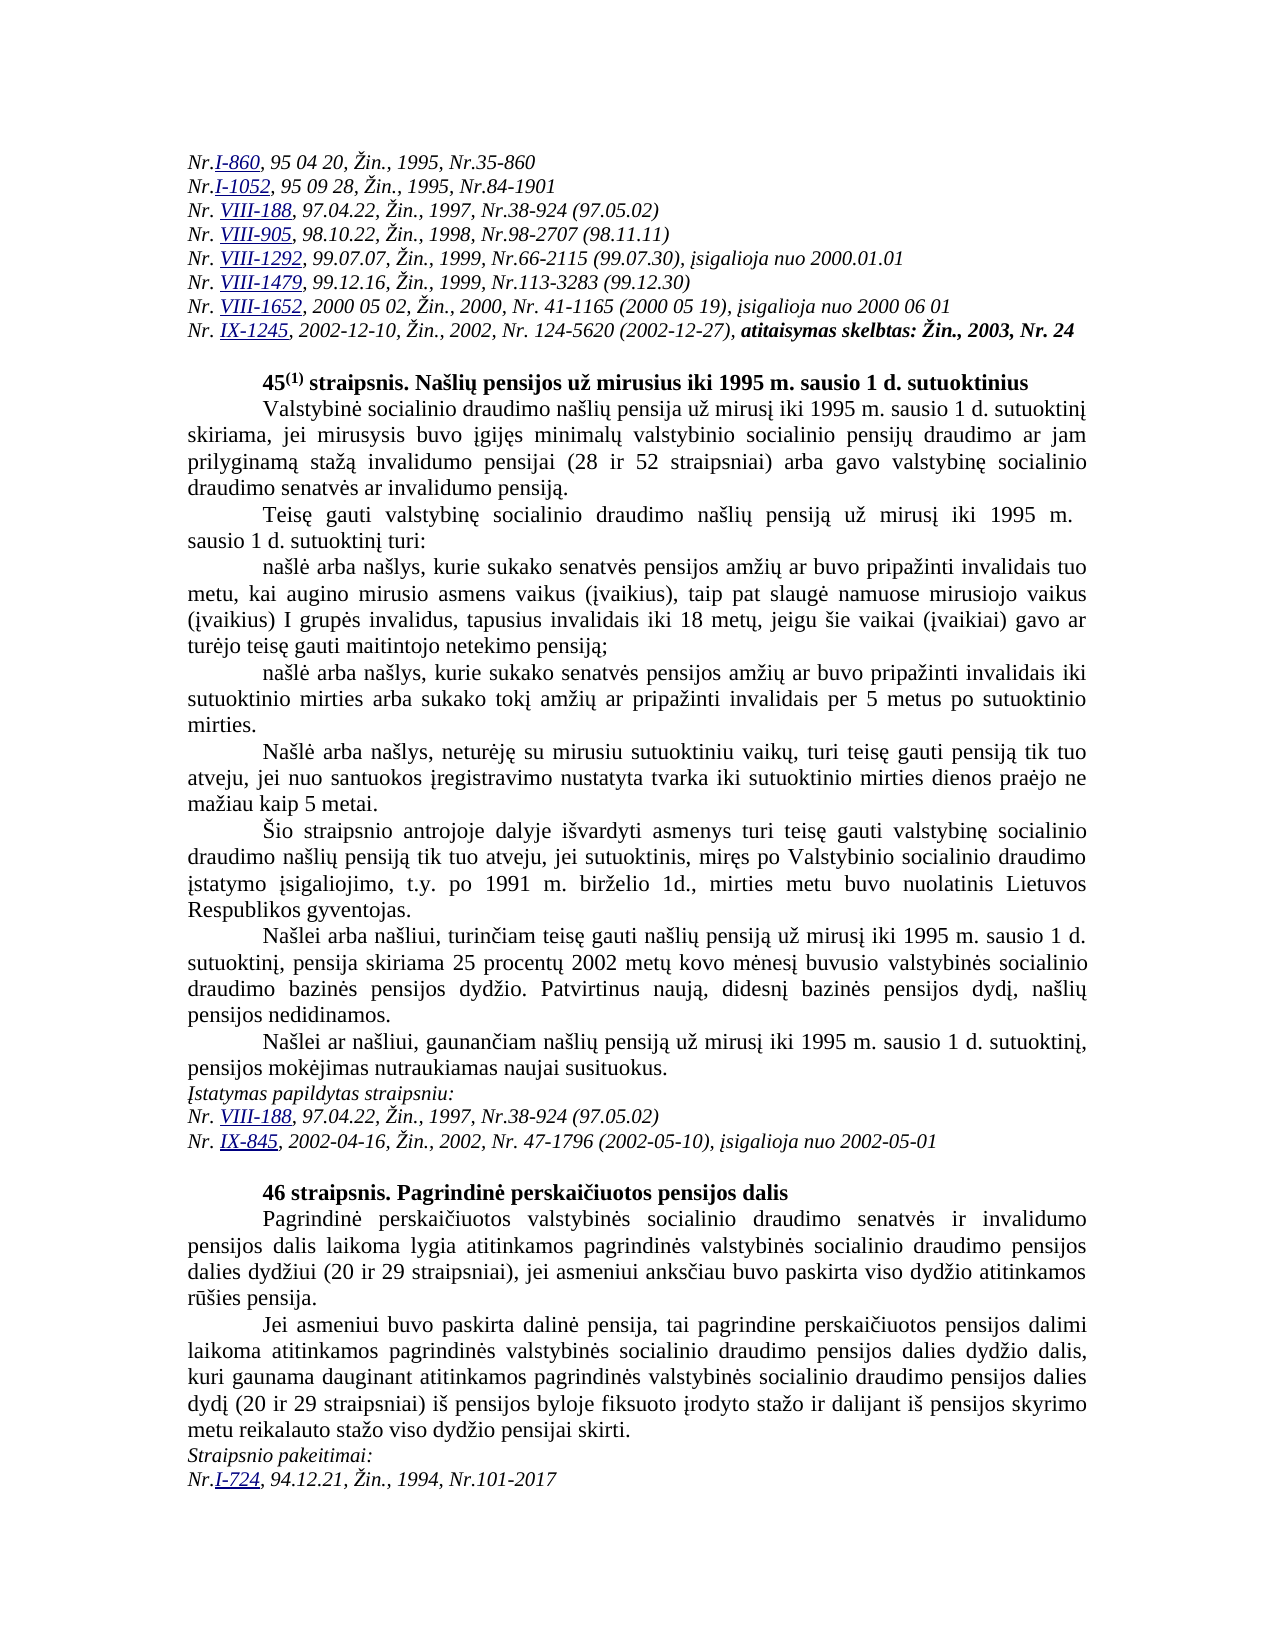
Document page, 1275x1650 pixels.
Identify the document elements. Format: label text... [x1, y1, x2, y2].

text Nr. VIII-1652, 2000 05 02, Žin., 2000, Nr. 41-1165 (2000 05 19), įsigalioja nuo 2000 06 01 [187, 294, 1088, 318]
text Nr. IX-1245, 2002-12-10, Žin., 2002, Nr. 124-5620 (2002-12-27), atitaisymas skelbtas: Žin., 2003, Nr. 24 [187, 318, 1088, 342]
text Nr.I-1052, 95 09 28, Žin., 1995, Nr.84-1901 [187, 174, 1088, 198]
text Straipsnio pakeitimai: [187, 1442, 1088, 1467]
text Našlė arba našlys, neturėję su mirusiu sutuoktiniu vaikų, turi teisę gauti pensiją tik tuo atveju, jei nuo santuokos įregistravimo nustatyta tvarka iki sutuoktinio mirties dienos praėjo ne mažiau kaip 5 metai. [187, 738, 1088, 817]
text Nr.I-860, 95 04 20, Žin., 1995, Nr.35-860 [187, 150, 1088, 174]
text Įstatymas papildytas straipsniu: [187, 1080, 1088, 1104]
text 45(1) straipsnis. Našlių pensijos už mirusius iki 1995 m. sausio 1 d. sutuoktinius [187, 369, 1088, 395]
text Nr. VIII-1292, 99.07.07, Žin., 1999, Nr.66-2115 (99.07.30), įsigalioja nuo 2000.01.01 [187, 246, 1088, 270]
text Jei asmeniui buvo paskirta dalinė pensija, tai pagrindine perskaičiuotos pensijos dalimi laikoma atitinkamos pagrindinės valstybinės socialinio draudimo pensijos dalies dydžio dalis, kuri gaunama dauginant atitinkamos pagrindinės valstybinės socialinio draudimo pensijos dalies dydį (20 ir 29 straipsniai) iš pensijos byloje fiksuoto įrodyto stažo ir dalijant iš pensijos skyrimo metu reikalauto stažo viso dydžio pensijai skirti. [187, 1311, 1088, 1442]
text Nr. VIII-1479, 99.12.16, Žin., 1999, Nr.113-3283 (99.12.30) [187, 270, 1088, 294]
text Nr. VIII-905, 98.10.22, Žin., 1998, Nr.98-2707 (98.11.11) [187, 222, 1088, 246]
text našlė arba našlys, kurie sukako senatvės pensijos amžių ar buvo pripažinti invalidais iki sutuoktinio mirties arba sukako tokį amžių ar pripažinti invalidais per 5 metus po sutuoktinio mirties. [187, 659, 1088, 738]
text Nr. VIII-188, 97.04.22, Žin., 1997, Nr.38-924 (97.05.02) [187, 198, 1088, 222]
text Nr. IX-845, 2002-04-16, Žin., 2002, Nr. 47-1796 (2002-05-10), įsigalioja nuo 2002-05-01 [187, 1128, 1088, 1153]
text Nr. VIII-188, 97.04.22, Žin., 1997, Nr.38-924 (97.05.02) [187, 1104, 1088, 1128]
text Valstybinė socialinio draudimo našlių pensija už mirusį iki 1995 m. sausio 1 d. sutuoktinį skiriama, jei mirusysis buvo įgijęs minimalų valstybinio socialinio pensijų draudimo ar jam prilyginamą stažą invalidumo pensijai (28 ir 52 straipsniai) arba gavo valstybinę socialinio draudimo senatvės ar invalidumo pensiją. [187, 395, 1088, 501]
text našlė arba našlys, kurie sukako senatvės pensijos amžių ar buvo pripažinti invalidais tuo metu, kai augino mirusio asmens vaikus (įvaikius), taip pat slaugė namuose mirusiojo vaikus (įvaikius) I grupės invalidus, tapusius invalidais iki 18 metų, jeigu šie vaikai (įvaikiai) gavo ar turėjo teisę gauti maitintojo netekimo pensiją; [187, 553, 1088, 659]
text Teisę gauti valstybinę socialinio draudimo našlių pensiją už mirusį iki 1995 m. sausio 1 d. sutuoktinį turi: [187, 501, 1088, 553]
text Našlei arba našliui, turinčiam teisę gauti našlių pensiją už mirusį iki 1995 m. sausio 1 d. sutuoktinį, pensija skiriama 25 procentų 2002 metų kovo mėnesį buvusio valstybinės socialinio draudimo bazinės pensijos dydžio. Patvirtinus naują, didesnį bazinės pensijos dydį, našlių pensijos nedidinamos. [187, 922, 1088, 1028]
text Šio straipsnio antrojoje dalyje išvardyti asmenys turi teisę gauti valstybinę socialinio draudimo našlių pensiją tik tuo atveju, jei sutuoktinis, miręs po Valstybinio socialinio draudimo įstatymo įsigaliojimo, t.y. po 1991 m. birželio 1d., mirties metu buvo nuolatinis Lietuvos Respublikos gyventojas. [187, 817, 1088, 922]
text Pagrindinė perskaičiuotos valstybinės socialinio draudimo senatvės ir invalidumo pensijos dalis laikoma lygia atitinkamos pagrindinės valstybinės socialinio draudimo pensijos dalies dydžiui (20 ir 29 straipsniai), jei asmeniui anksčiau buvo paskirta viso dydžio atitinkamos rūšies pensija. [187, 1205, 1088, 1311]
text Nr.I-724, 94.12.21, Žin., 1994, Nr.101-2017 [187, 1467, 1088, 1491]
text 46 straipsnis. Pagrindinė perskaičiuotos pensijos dalis [187, 1179, 1088, 1205]
text Našlei ar našliui, gaunančiam našlių pensiją už mirusį iki 1995 m. sausio 1 d. sutuoktinį, pensijos mokėjimas nutraukiamas naujai susituokus. [187, 1028, 1088, 1080]
